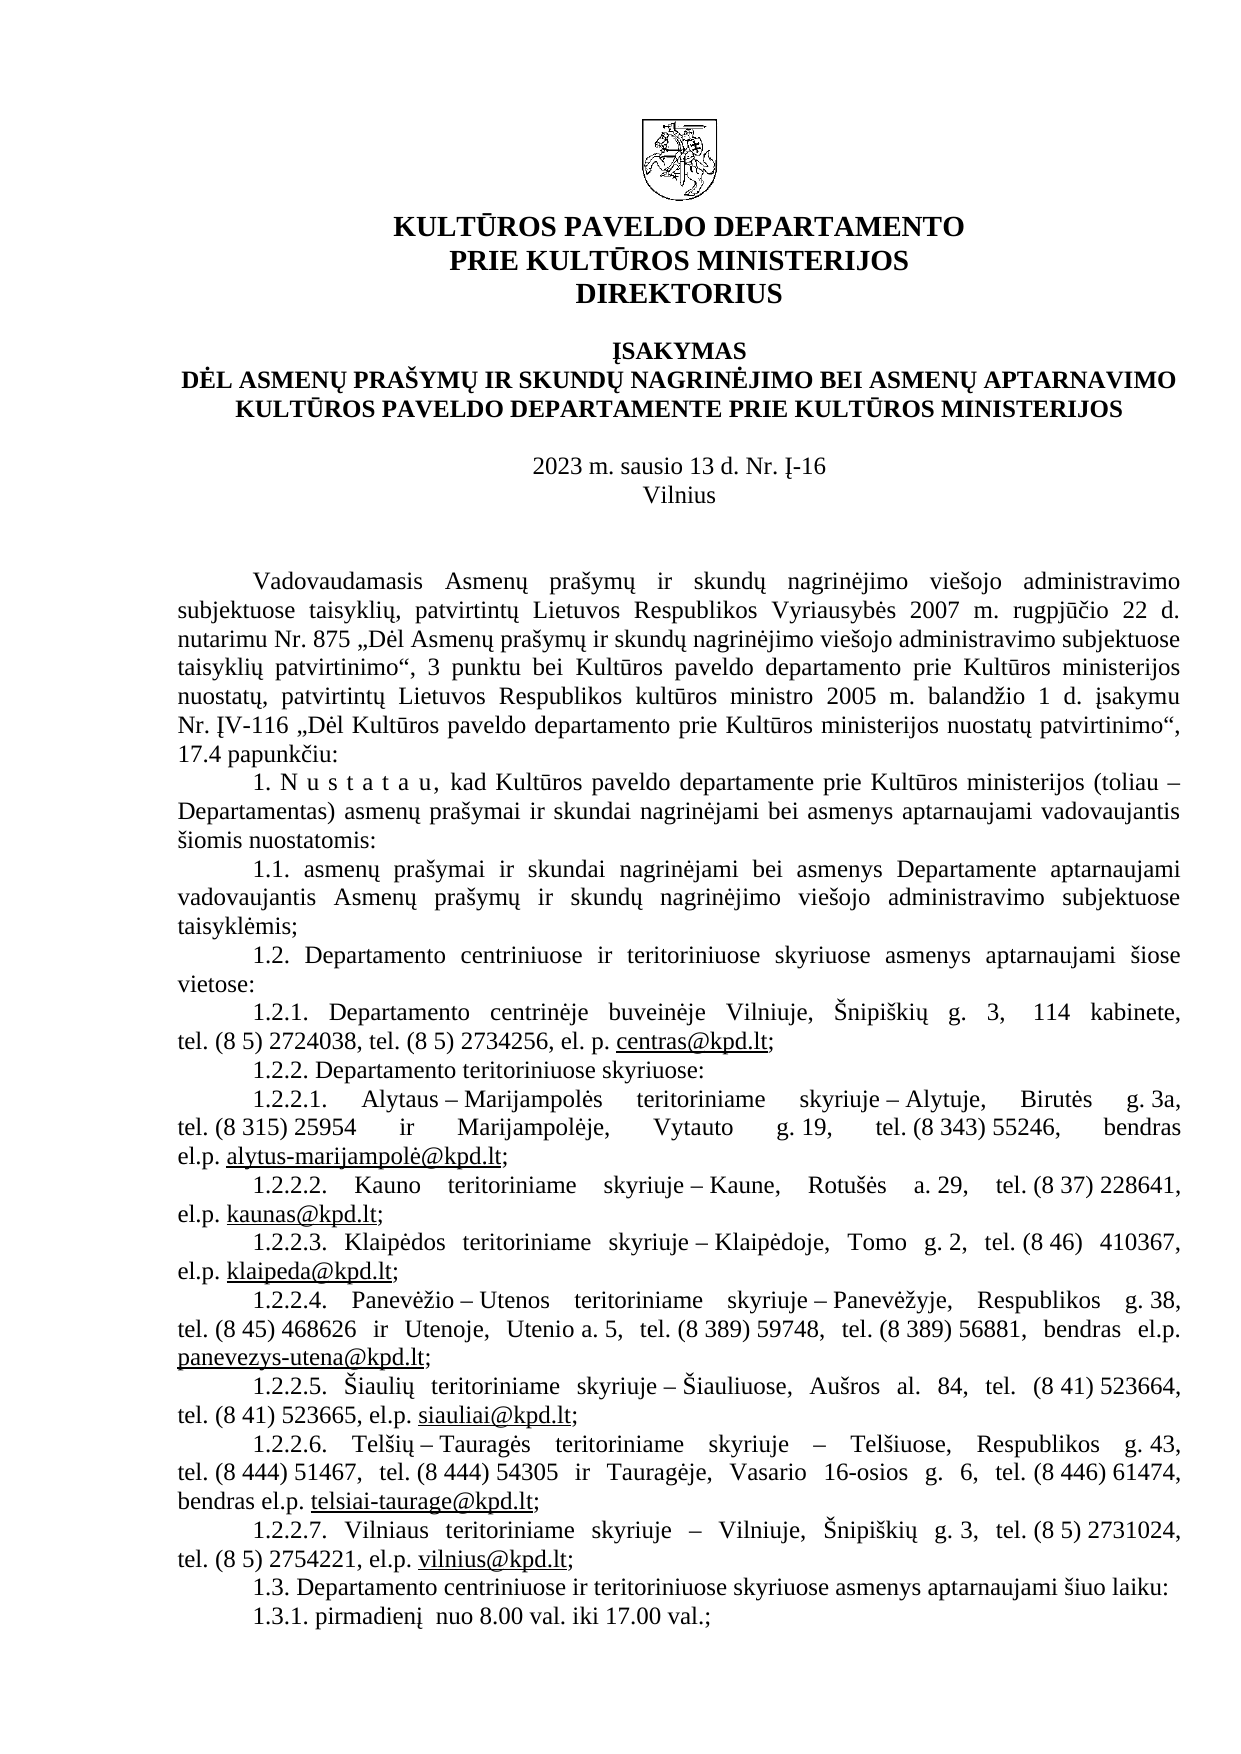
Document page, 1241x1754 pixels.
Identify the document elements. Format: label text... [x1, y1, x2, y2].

text KULTŪROS PAVELDO DEPARTAMENTO [177, 209, 1181, 243]
text 1.2.2.7. Vilniaus teritoriniame skyriuje – Vilniuje, Šnipiškių g. 3, tel. (8 5) 2731024, tel. (8 5) 2754221, el.p. vilnius@kpd.lt; [177, 1515, 1181, 1572]
text 1.2.2. Departamento teritoriniuose skyriuose: [177, 1055, 1181, 1084]
text DĖL ASMENŲ PRAŠYMŲ IR SKUNDŲ NAGRINĖJIMO BEI ASMENŲ APTARNAVIMO KULTŪROS PAVELDO DEPARTAMENTE PRIE KULTŪROS MINISTERIJOS [177, 365, 1181, 422]
text 1.1. asmenų prašymai ir skundai nagrinėjami bei asmenys Departamente aptarnaujami vadovaujantis Asmenų prašymų ir skundų nagrinėjimo viešojo administravimo subjektuose taisyklėmis; [177, 854, 1181, 940]
text 1.2.2.2. Kauno teritoriniame skyriuje – Kaune, Rotušės a. 29, tel. (8 37) 228641, el.p. kaunas@kpd.lt; [177, 1170, 1181, 1227]
text 1.2.2.1. Alytaus – Marijampolės teritoriniame skyriuje – Alytuje, Birutės g. 3a, tel. (8 315) 25954 ir Marijampolėje, Vytauto g. 19, tel. (8 343) 55246, bendras el.p. alytus‑marijampolė@kpd.lt; [177, 1084, 1181, 1170]
text 1.2.2.3. Klaipėdos teritoriniame skyriuje – Klaipėdoje, Tomo g. 2, tel. (8 46) 410367, el.p. klaipeda@kpd.lt; [177, 1227, 1181, 1285]
text 1.3. Departamento centriniuose ir teritoriniuose skyriuose asmenys aptarnaujami šiuo laiku: [177, 1572, 1181, 1601]
text Vadovaudamasis Asmenų prašymų ir skundų nagrinėjimo viešojo administravimo subjektuose taisyklių, patvirtintų Lietuvos Respublikos Vyriausybės 2007 m. rugpjūčio 22 d. nutarimu Nr. 875 „Dėl Asmenų prašymų ir skundų nagrinėjimo viešojo administravimo subjektuose taisyklių patvirtinimo“, 3 punktu bei Kultūros paveldo departamento prie Kultūros ministerijos nuostatų, patvirtintų Lietuvos Respublikos kultūros ministro 2005 m. balandžio 1 d. įsakymu Nr. ĮV‑116 „Dėl Kultūros paveldo departamento prie Kultūros ministerijos nuostatų patvirtinimo“, 17.4 papunkčiu: [177, 566, 1181, 767]
text 1.3.1. pirmadienį nuo 8.00 val. iki 17.00 val.; [177, 1601, 1181, 1630]
text 1.2.2.4. Panevėžio – Utenos teritoriniame skyriuje – Panevėžyje, Respublikos g. 38, tel. (8 45) 468626 ir Utenoje, Utenio a. 5, tel. (8 389) 59748, tel. (8 389) 56881, bendras el.p. panevezys‑utena@kpd.lt; [177, 1285, 1181, 1371]
text PRIE KULTŪROS MINISTERIJOS [177, 243, 1181, 276]
text ĮSAKYMAS [177, 336, 1181, 365]
subtitle DIREKTORIUS [177, 276, 1181, 310]
text 1.2.1. Departamento centrinėje buveinėje Vilniuje, Šnipiškių g. 3, 114 kabinete, tel. (8 5) 2724038, tel. (8 5) 2734256, el. p. centras@kpd.lt; [177, 997, 1181, 1055]
text 1.2.2.5. Šiaulių teritoriniame skyriuje – Šiauliuose, Aušros al. 84, tel. (8 41) 523664, tel. (8 41) 523665, el.p. siauliai@kpd.lt; [177, 1371, 1181, 1429]
text 1.2.2.6. Telšių – Tauragės teritoriniame skyriuje – Telšiuose, Respublikos g. 43, tel. (8 444) 51467, tel. (8 444) 54305 ir Tauragėje, Vasario 16-osios g. 6, tel. (8 446) 61474, bendras el.p. telsiai‑taurage@kpd.lt; [177, 1429, 1181, 1515]
text Vilnius [177, 480, 1181, 509]
text 2023 m. sausio 13 d. Nr. Į-16 [177, 451, 1181, 480]
text 1. N u s t a t a u, kad Kultūros paveldo departamente prie Kultūros ministerijos (toliau – Departamentas) asmenų prašymai ir skundai nagrinėjami bei asmenys aptarnaujami vadovaujantis šiomis nuostatomis: [177, 767, 1181, 854]
text 1.2. Departamento centriniuose ir teritoriniuose skyriuose asmenys aptarnaujami šiose vietose: [177, 940, 1181, 997]
